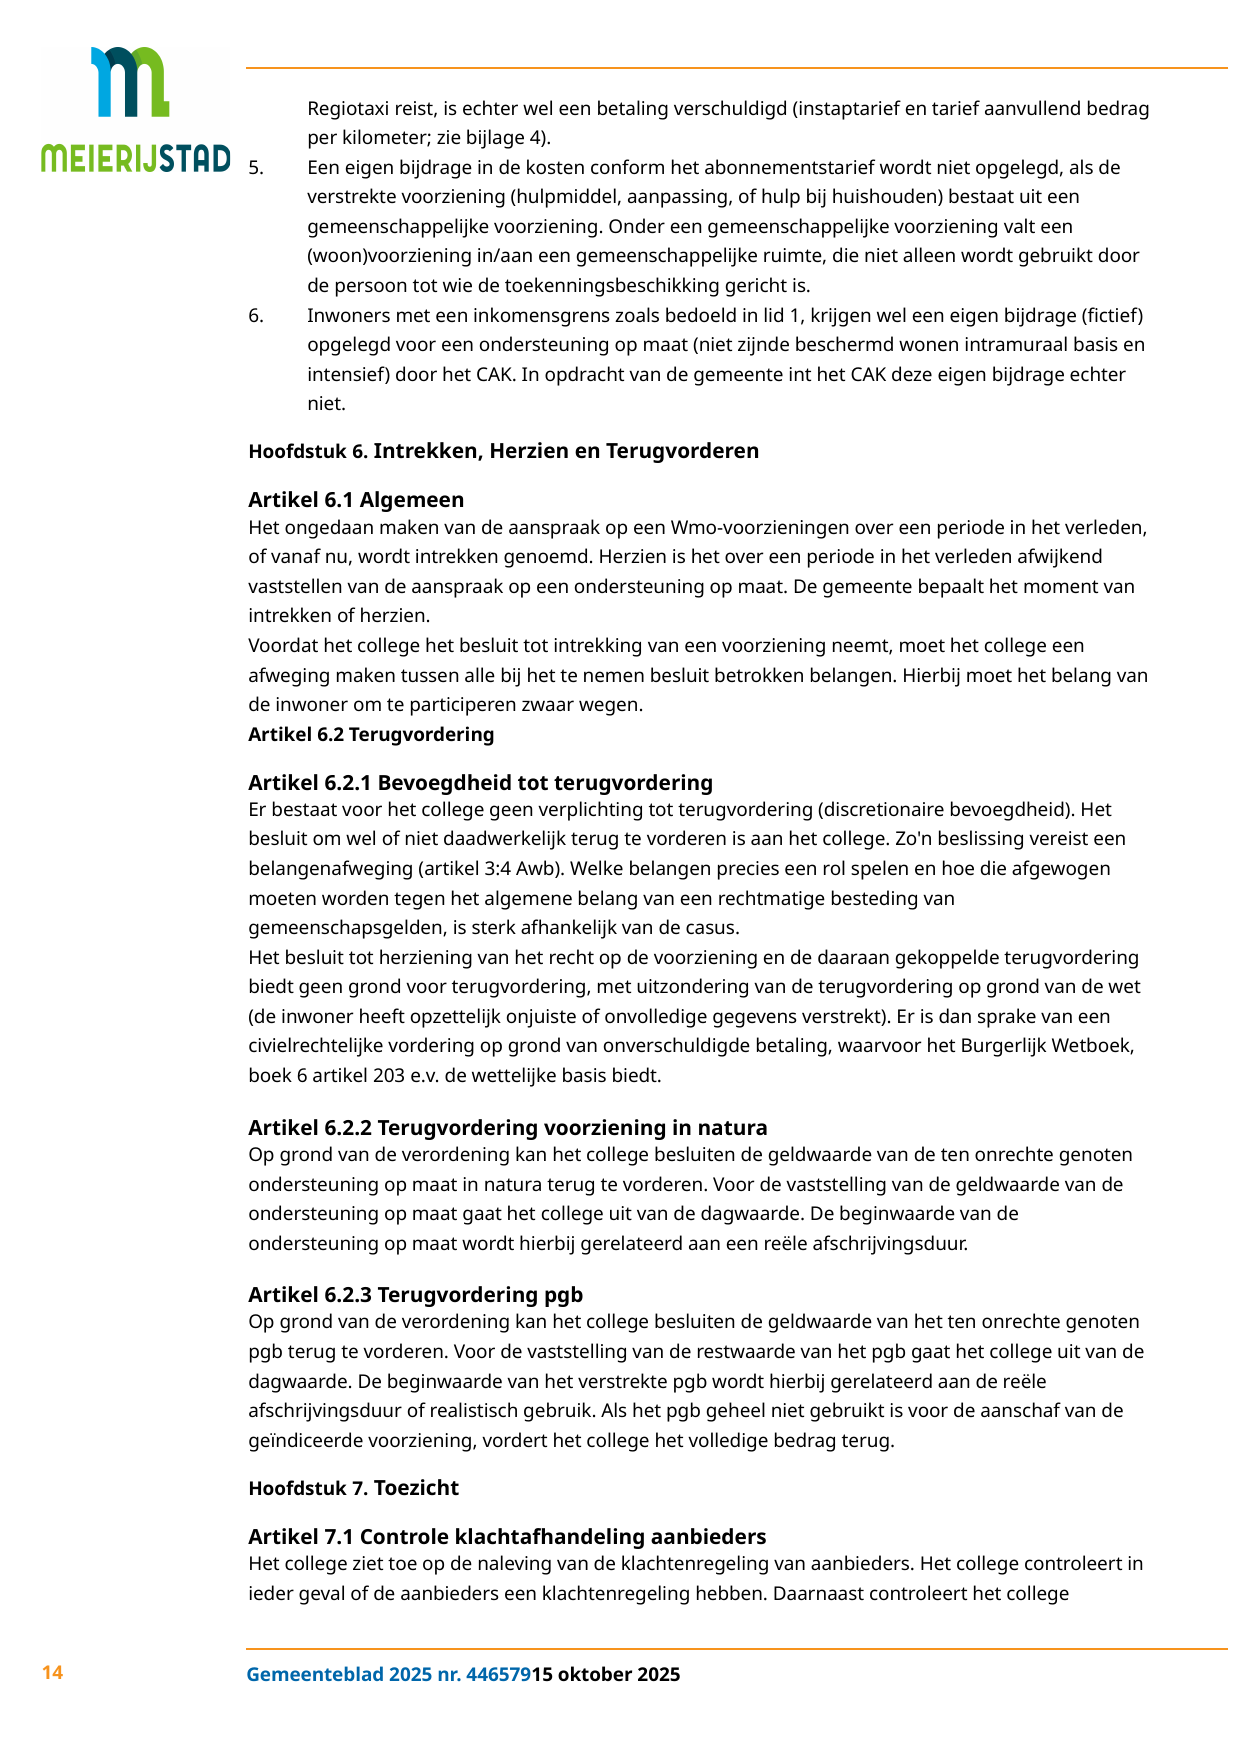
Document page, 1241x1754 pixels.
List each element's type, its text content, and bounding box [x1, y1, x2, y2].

text Op grond van de verordening kan het college besluiten de geldwaarde van de ten onrechte genoten ondersteuning op maat in natura terug te vorderen. Voor de vaststelling van de geldwaarde van de ondersteuning op maat gaat het college uit van de dagwaarde. De beginwaarde van de ondersteuning op maat wordt hierbij gerelateerd aan een reële afschrijvingsduur. [248, 1141, 1152, 1256]
text Hoofdstuk 6. Intrekken, Herzien en Terugvorderen [248, 436, 1152, 465]
text Het besluit tot herziening van het recht op de voorziening en de daaraan gekoppelde terugvordering biedt geen grond voor terugvordering, met uitzondering van de terugvordering op grond van de wet (de inwoner heeft opzettelijk onjuiste of onvolledige gegevens verstrekt). Er is dan sprake van een civielrechtelijke vordering op grond van onverschuldigde betaling, waarvoor het Burgerlijk Wetboek, boek 6 artikel 203 e.v. de wettelijke basis biedt. [248, 944, 1152, 1088]
list Inwoners met een inkomensgrens zoals bedoeld in lid 1, krijgen wel een eigen bijdrage (fictief) opgelegd voor een ondersteuning op maat (niet zijnde beschermd wonen intramuraal basis en intensief) door het CAK. In opdracht van de gemeente int het CAK deze eigen bijdrage echter niet. [248, 302, 1152, 416]
text Artikel 6.2 Terugvordering [248, 721, 1152, 747]
text Op grond van de verordening kan het college besluiten de geldwaarde van het ten onrechte genoten pgb terug te vorderen. Voor de vaststelling van de restwaarde van het pgb gaat het college uit van de dagwaarde. De beginwaarde van het verstrekte pgb wordt hierbij gerelateerd aan de reële afschrijvingsduur of realistisch gebruik. Als het pgb geheel niet gebruikt is voor de aanschaf van de geïndiceerde voorziening, vordert het college het volledige bedrag terug. [248, 1309, 1152, 1453]
text Artikel 6.2.3 Terugvordering pgb [248, 1280, 1152, 1309]
text Het college ziet toe op de naleving van de klachtenregeling van aanbieders. Het college controleert in ieder geval of de aanbieders een klachtenregeling hebben. Daarnaast controleert het college [248, 1550, 1152, 1606]
text Voordat het college het besluit tot intrekking van een voorziening neemt, moet het college een afweging maken tussen alle bij het te nemen besluit betrokken belangen. Hierbij moet het belang van de inwoner om te participeren zwaar wegen. [248, 632, 1152, 717]
text Artikel 6.1 Algemeen [248, 486, 1152, 514]
text Artikel 6.2.2 Terugvordering voorziening in natura [248, 1113, 1152, 1141]
text Artikel 7.1 Controle klachtafhandeling aanbieders [248, 1522, 1152, 1550]
text Het ongedaan maken van de aanspraak op een Wmo-voorzieningen over een periode in het verleden, of vanaf nu, wordt intrekken genoemd. Herzien is het over een periode in het verleden afwijkend vaststellen van de aanspraak op een ondersteuning op maat. De gemeente bepaalt het moment van intrekken of herzien. [248, 514, 1152, 628]
text Er bestaat voor het college geen verplichting tot terugvordering (discretionaire bevoegdheid). Het besluit om wel of niet daadwerkelijk terug te vorderen is aan het college. Zo'n beslissing vereist een belangenafweging (artikel 3:4 Awb). Welke belangen precies een rol spelen en hoe die afgewogen moeten worden tegen het algemene belang van een rechtmatige besteding van gemeenschapsgelden, is sterk afhankelijk van de casus. [248, 796, 1152, 940]
list Regiotaxi reist, is echter wel een betaling verschuldigd (instaptarief en tarief aanvullend bedrag per kilometer; zie bijlage 4). [248, 95, 1152, 150]
list Een eigen bijdrage in de kosten conform het abonnementstarief wordt niet opgelegd, als de verstrekte voorziening (hulpmiddel, aanpassing, of hulp bij huishouden) bestaat uit een gemeenschappelijke voorziening. Onder een gemeenschappelijke voorziening valt een (woon)voorziening in/aan een gemeenschappelijke ruimte, die niet alleen wordt gebruikt door de persoon tot wie de toekenningsbeschikking gericht is. [248, 154, 1152, 298]
text Artikel 6.2.1 Bevoegdheid tot terugvordering [248, 768, 1152, 796]
text Hoofdstuk 7. Toezicht [248, 1473, 1152, 1501]
picture [41, 47, 231, 172]
